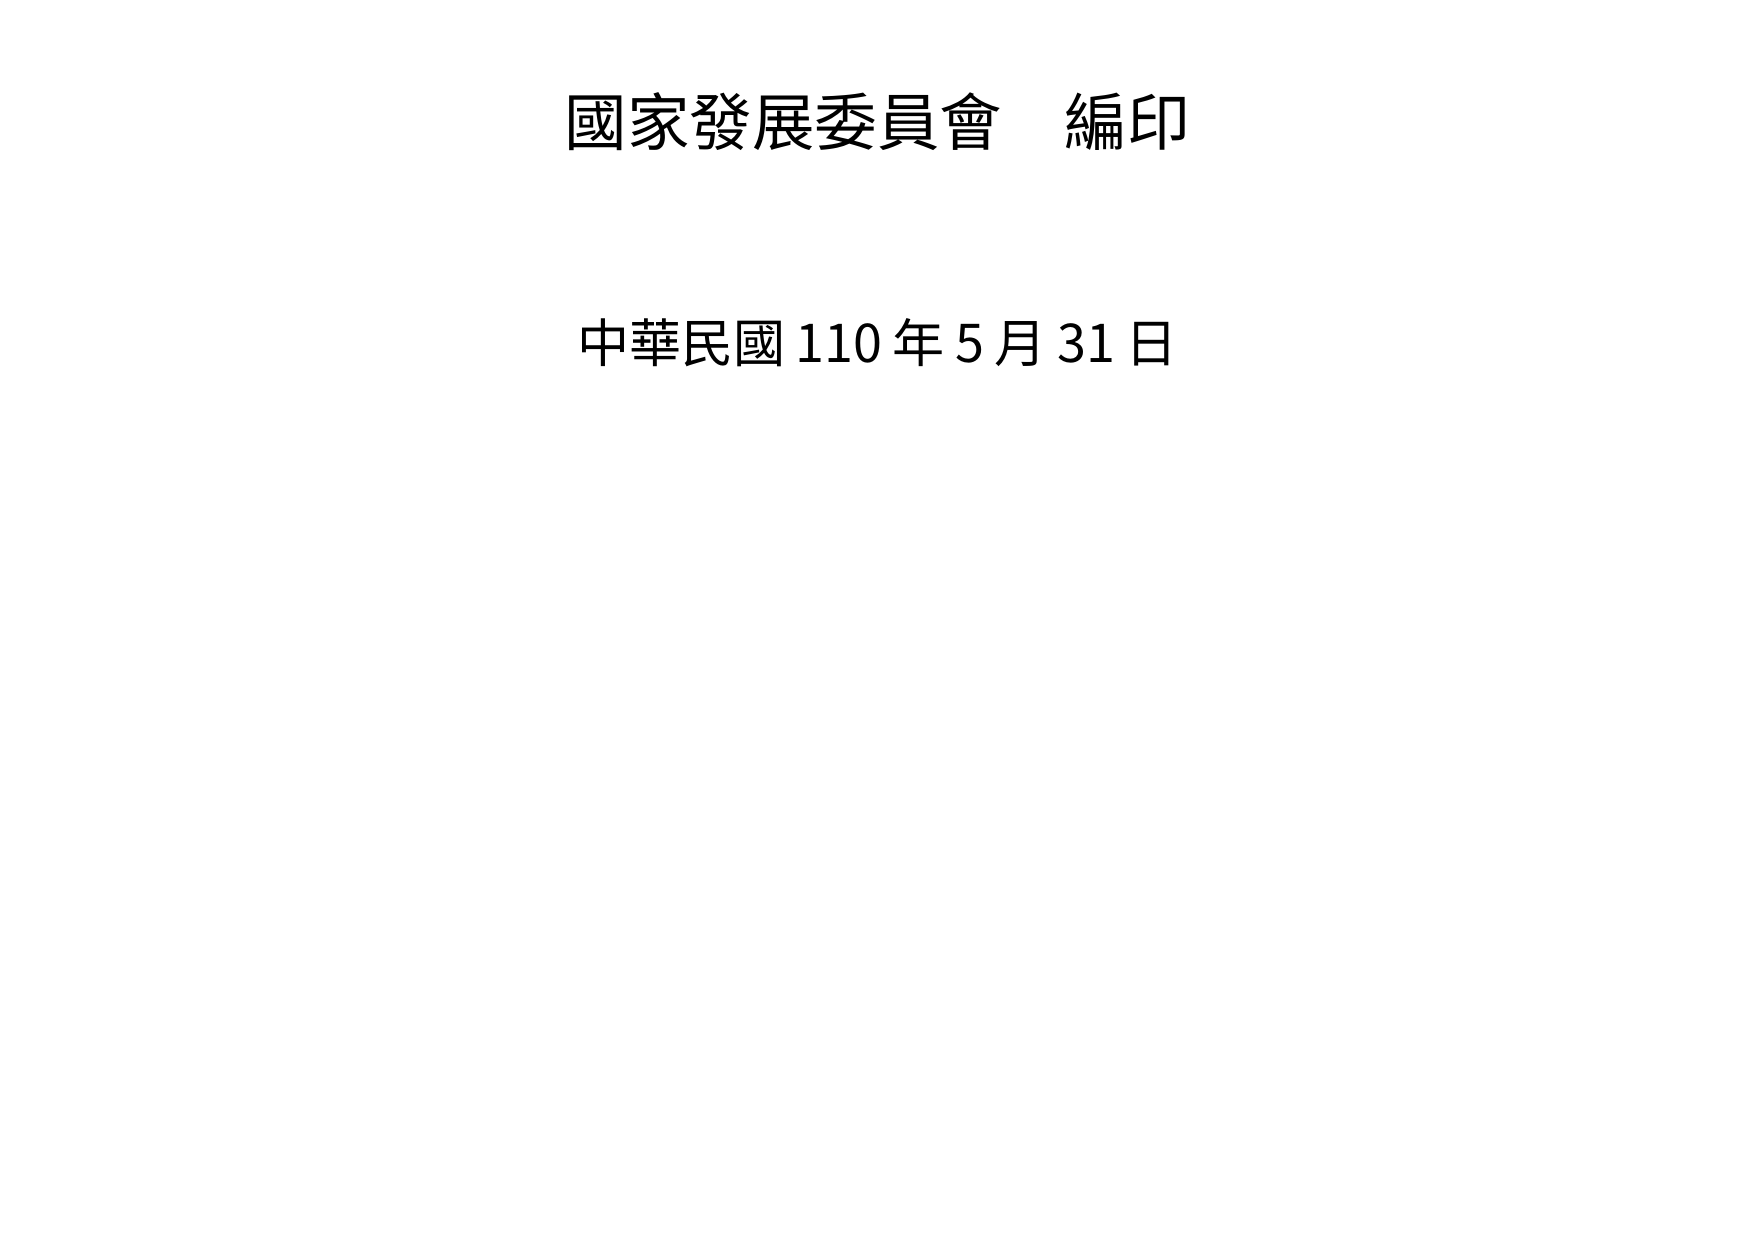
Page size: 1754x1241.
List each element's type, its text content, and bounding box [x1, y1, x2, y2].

text 中華民國110年5月31日 [118, 284, 1636, 396]
text 國家發展委員會 編印 [118, 62, 1636, 174]
